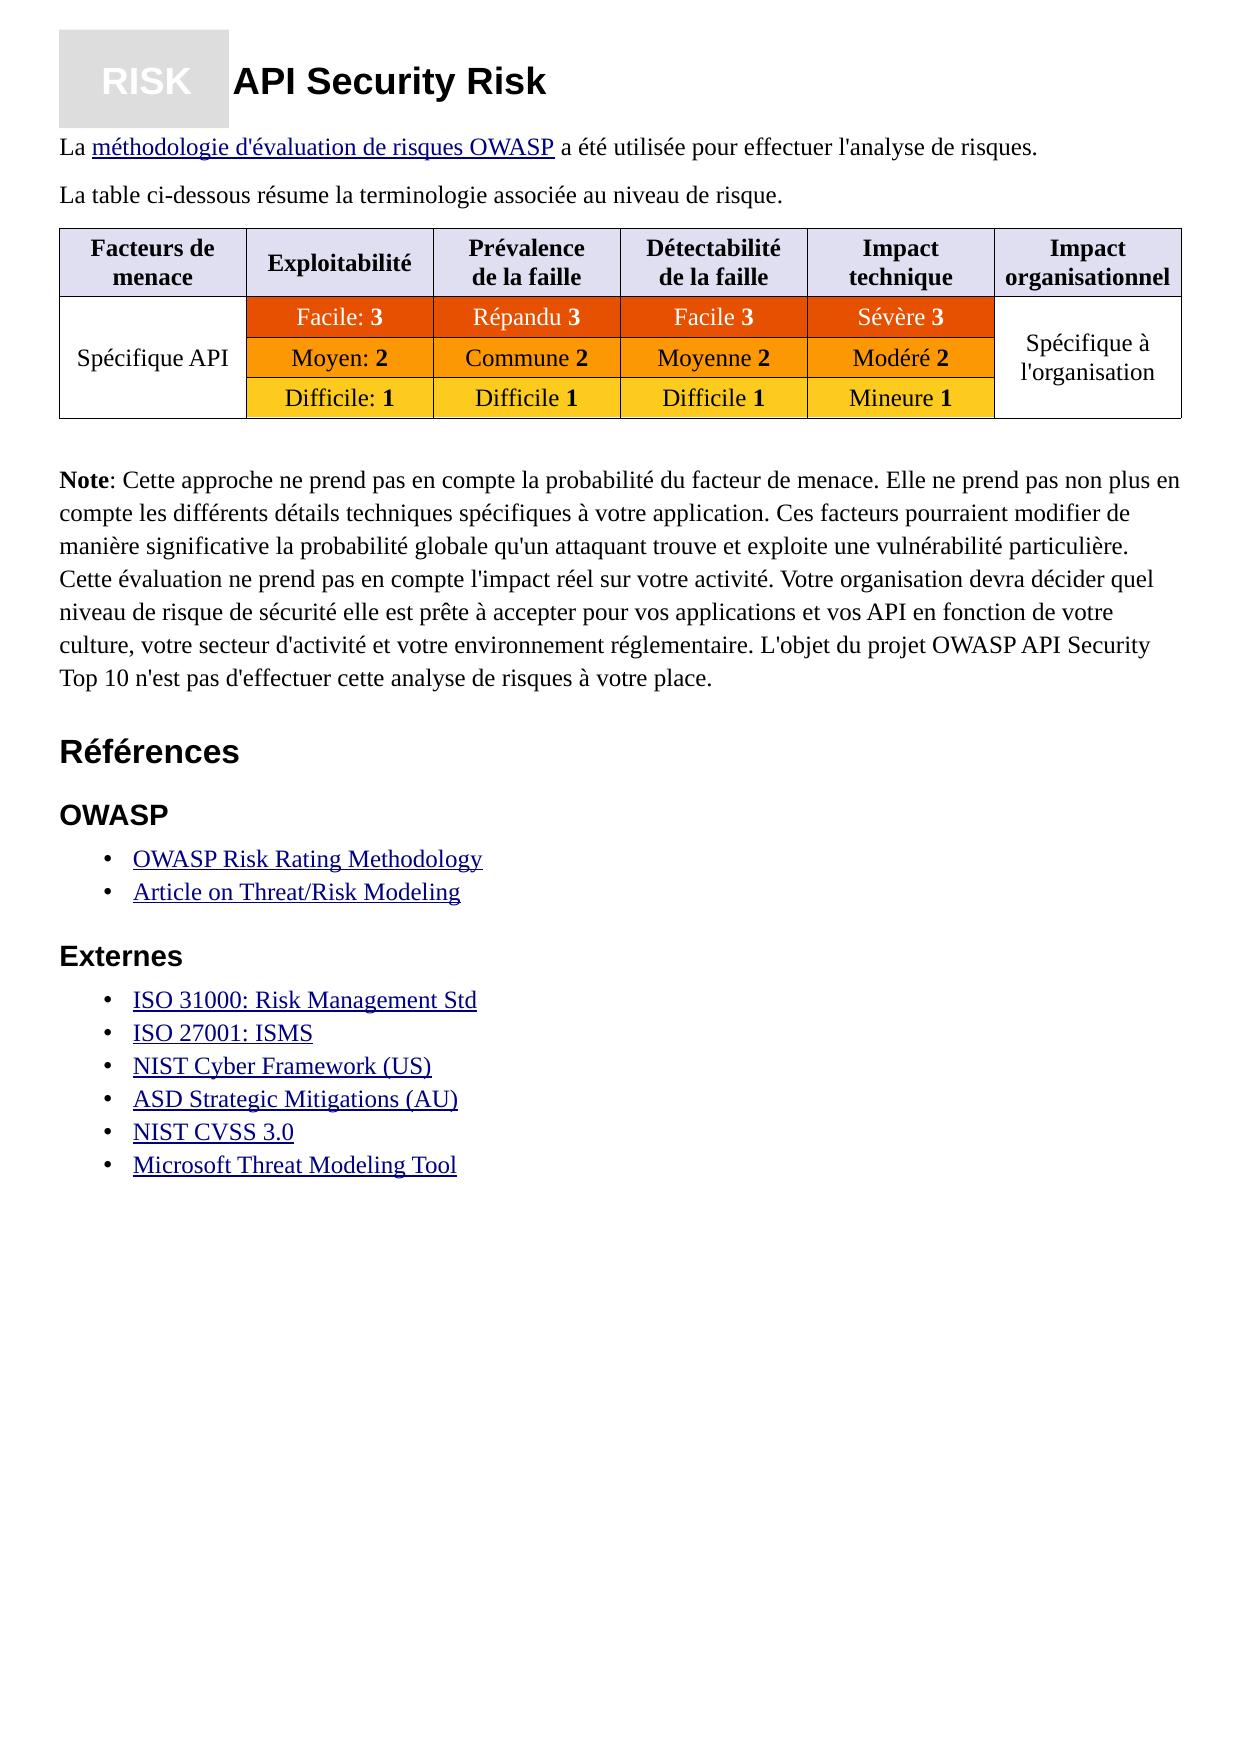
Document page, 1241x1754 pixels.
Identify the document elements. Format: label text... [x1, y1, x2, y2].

table_header Facteurs de menace [60, 229, 246, 296]
subtitle Références [59, 732, 1181, 770]
text Note: Cette approche ne prend pas en compte la probabilité du facteur de menace. Elle ne prend pas non plus en compte les différents détails techniques spécifiques à votre application. Ces facteurs pourraient modifier de manière significative la probabilité globale qu'un attaquant trouve et exploite une vulnérabilité particulière. Cette évaluation ne prend pas en compte l'impact réel sur votre activité. Votre organisation devra décider quel niveau de risque de sécurité elle est prête à accepter pour vos applications et vos API en fonction de votre culture, votre secteur d'activité et votre environnement réglementaire. L'objet du projet OWASP API Security Top 10 n'est pas d'effectuer cette analyse de risques à votre place. [59, 465, 1181, 692]
table_header Exploitabilité [247, 229, 433, 296]
table_cell Spécifique à l'organisation [995, 297, 1181, 417]
table_cell Facile 3 [621, 297, 807, 337]
table_cell Modéré 2 [808, 338, 994, 377]
table_cell Sévère 3 [808, 297, 994, 337]
table_cell Difficile: 1 [247, 378, 433, 417]
table_cell Facile: 3 [247, 297, 433, 337]
list ASD Strategic Mitigations (AU) [103, 1084, 1181, 1113]
table_cell Mineure 1 [808, 378, 994, 417]
table_cell Difficile 1 [621, 378, 807, 417]
table_header Prévalence de la faille [434, 229, 620, 296]
text La table ci-dessous résume la terminologie associée au niveau de risque. [59, 180, 1181, 208]
table_cell Difficile 1 [434, 378, 620, 417]
text La méthodologie d'évaluation de risques OWASP a été utilisée pour effectuer l'analyse de risques. [59, 132, 1181, 161]
list NIST Cyber Framework (US) [103, 1051, 1181, 1080]
table_cell Spécifique API [60, 297, 246, 417]
table_cell Moyenne 2 [621, 338, 807, 377]
subtitle Externes [59, 939, 1181, 973]
list Article on Threat/Risk Modeling [103, 877, 1181, 905]
table_header Détectabilité de la faille [621, 229, 807, 296]
table_cell Moyen: 2 [247, 338, 433, 377]
table_header Impact organisationnel [995, 229, 1181, 296]
table_cell Commune 2 [434, 338, 620, 377]
table_header Impact technique [808, 229, 994, 296]
list OWASP Risk Rating Methodology [103, 844, 1181, 872]
subtitle OWASP [59, 797, 1181, 831]
list ISO 27001: ISMS [103, 1018, 1181, 1047]
list Microsoft Threat Modeling Tool [103, 1150, 1181, 1179]
list NIST CVSS 3.0 [103, 1117, 1181, 1146]
list ISO 31000: Risk Management Std [103, 985, 1181, 1014]
table_cell Répandu 3 [434, 297, 620, 337]
